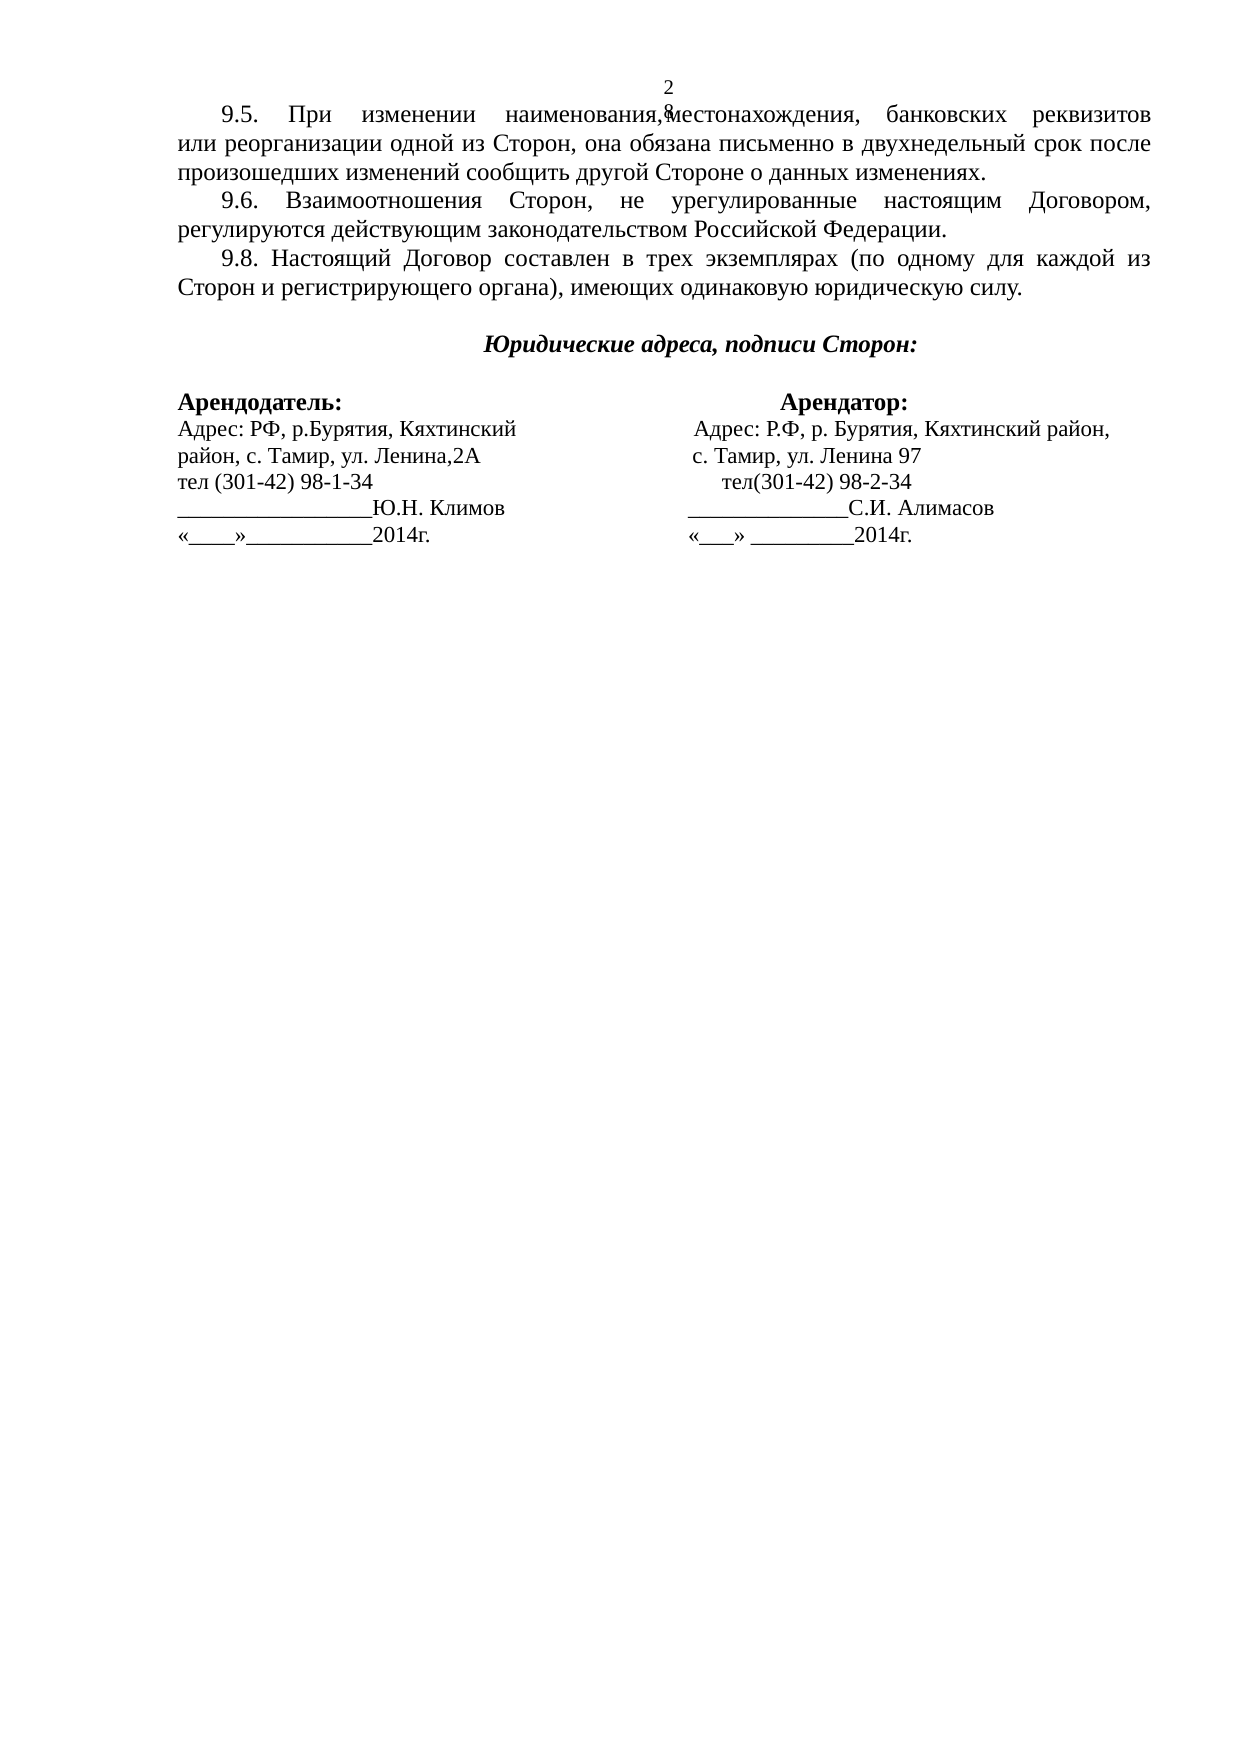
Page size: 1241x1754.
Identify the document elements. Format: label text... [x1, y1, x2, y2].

text 9.6. Взаимоотношения Сторон, не урегулированные настоящим Договором, регулируются действующим законодательством Российской Федерации. [177, 185, 1152, 243]
text Адрес: РФ, р.Бурятия, Кяхтинский Адрес: Р.Ф, р. Бурятия, Кяхтинский район, [177, 415, 1152, 442]
text 9.8. Настоящий Договор составлен в трех экземплярах (по одному для каждой из Сторон и регистрирующего органа), имеющих одинаковую юридическую силу. [177, 243, 1152, 300]
text Юридические адреса, подписи Сторон: [177, 329, 1152, 358]
text _________________Ю.Н. Климов ______________С.И. Алимасов [177, 494, 1152, 521]
text 9.5. При изменении наименования, местонахождения, банковских реквизитов или реорганизации одной из Сторон, она обязана письменно в двухнедельный срок после произошедших изменений сообщить другой Стороне о данных изменениях. [177, 99, 1152, 185]
text «____»___________2014г. «___» _________2014г. [177, 521, 1152, 547]
text тел (301-42) 98-1-34 тел(301-42) 98-2-34 [177, 468, 1152, 494]
text Арендодатель: Арендатор: [177, 387, 1152, 415]
text район, с. Тамир, ул. Ленина,2А с. Тамир, ул. Ленина 97 [177, 442, 1152, 468]
